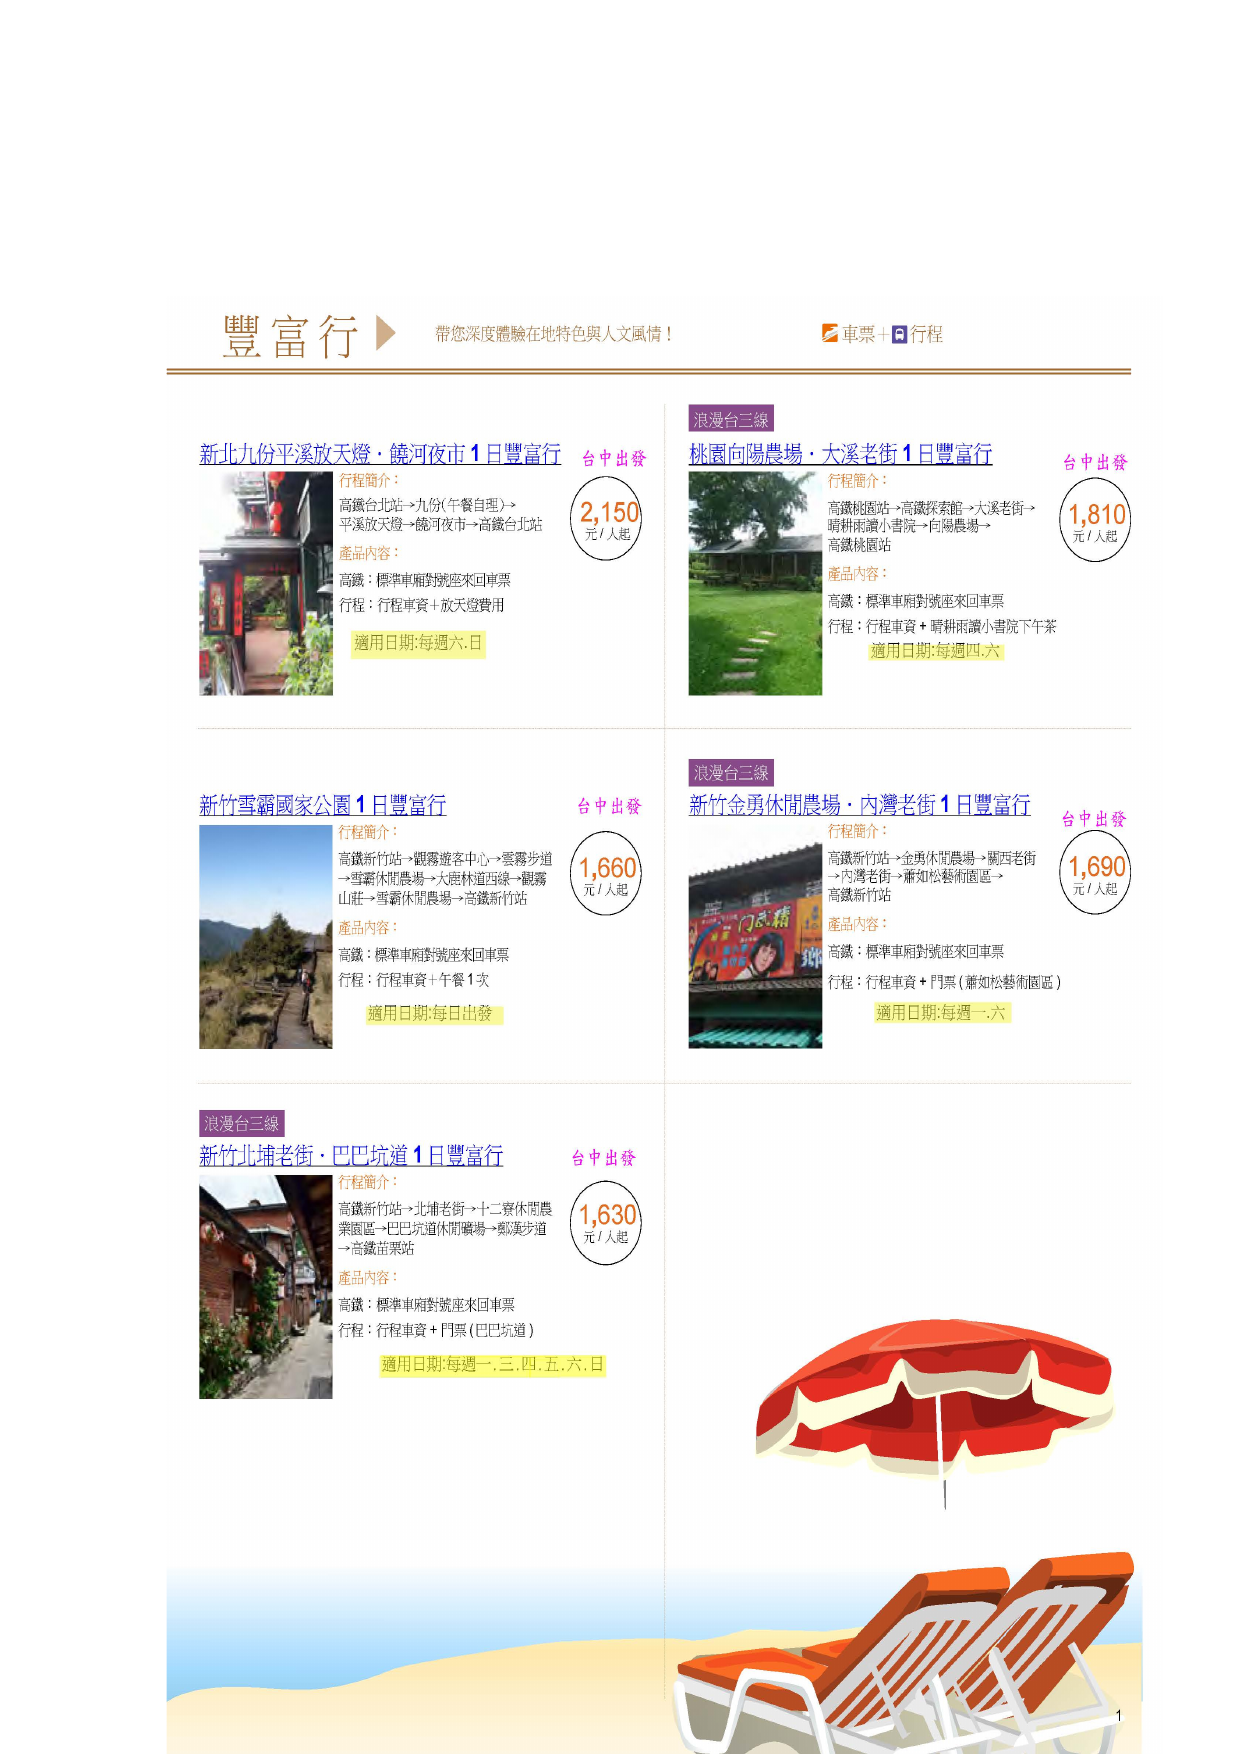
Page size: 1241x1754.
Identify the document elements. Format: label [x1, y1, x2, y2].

picture [166, 296, 1163, 1754]
